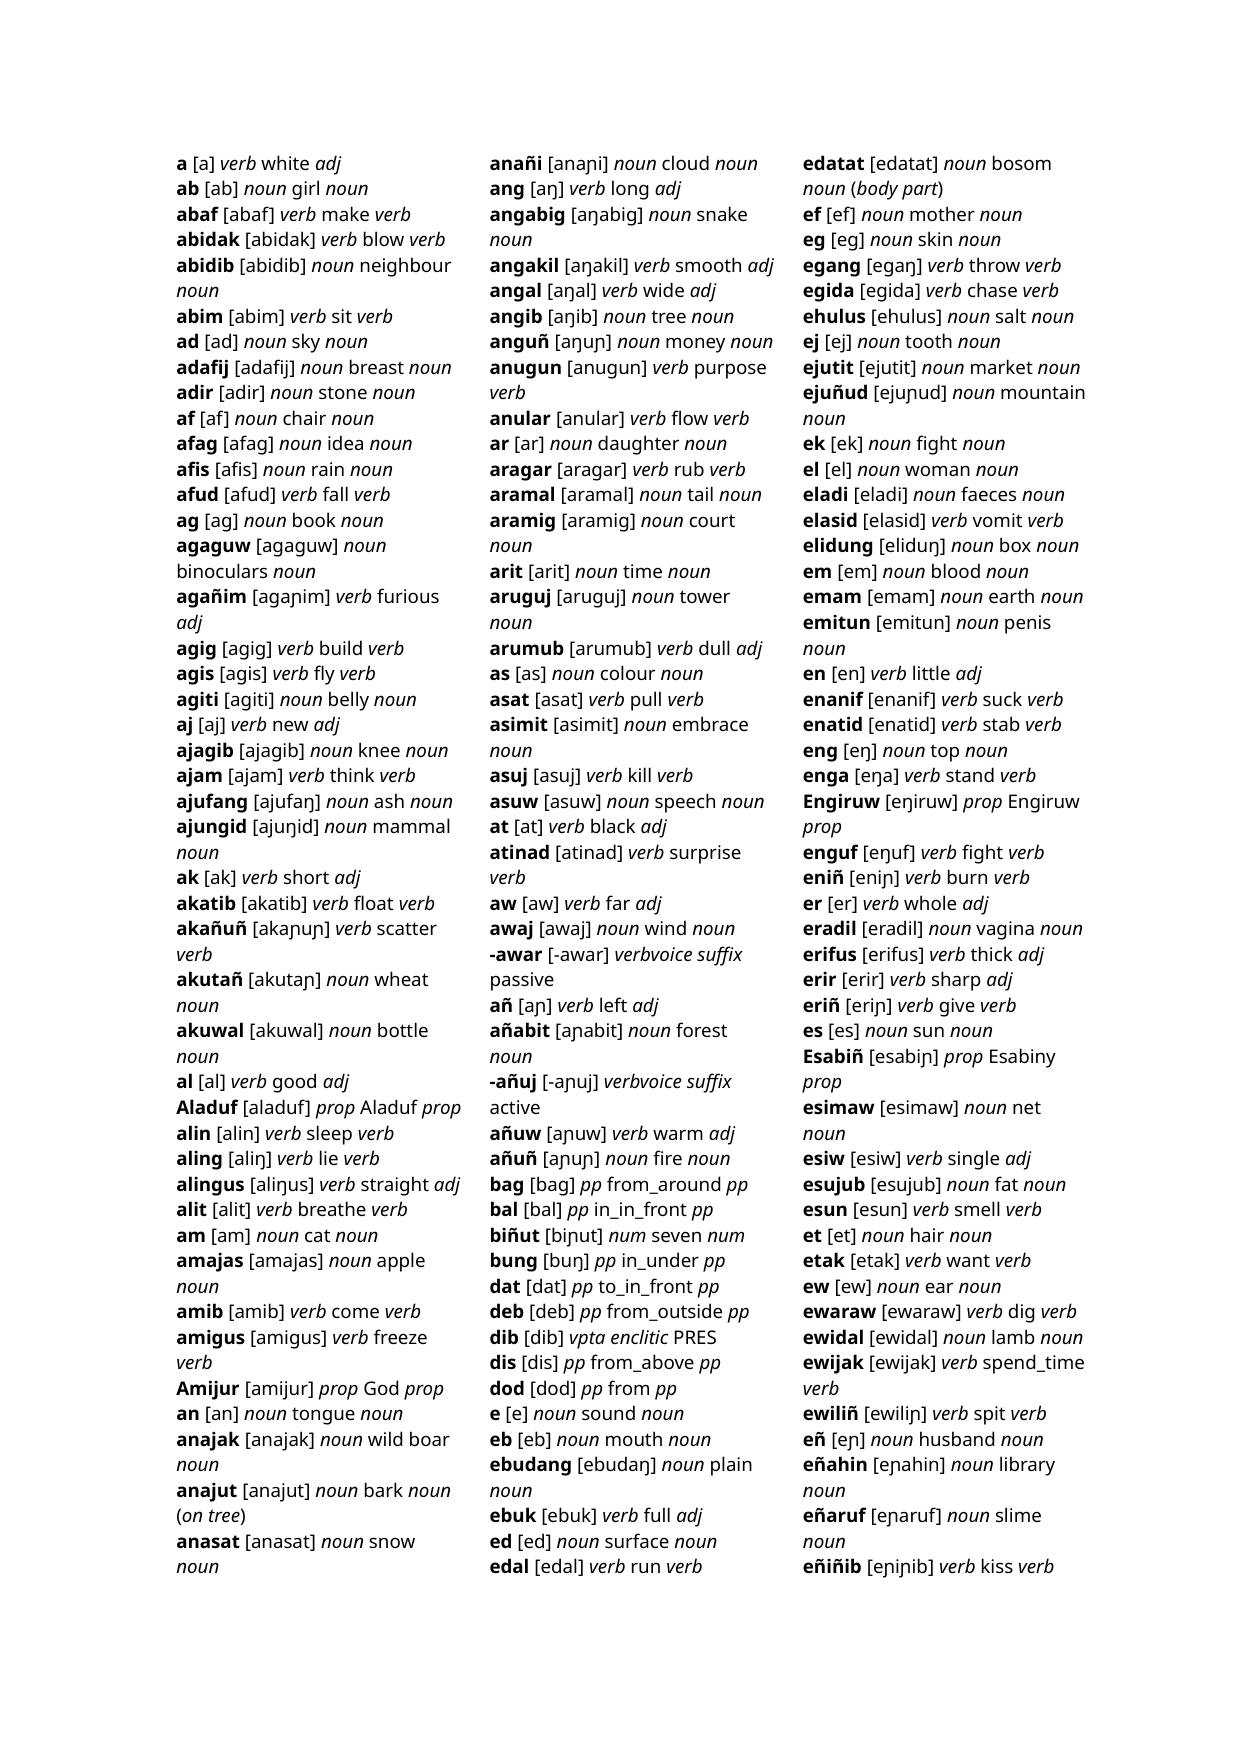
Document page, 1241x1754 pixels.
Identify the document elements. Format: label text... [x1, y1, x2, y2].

text dis [dis] pp from_above pp [489, 1349, 777, 1375]
text asuj [asuj] verb kill verb [489, 762, 777, 788]
text esimaw [esimaw] noun net noun [803, 1094, 1090, 1145]
text al [al] verb good adj [176, 1069, 463, 1094]
text eñaruf [eɲaruf] noun slime noun [803, 1503, 1090, 1554]
text amib [amib] verb come verb [176, 1298, 463, 1324]
text aj [aj] verb new adj [176, 711, 463, 737]
text a [a] verb white adj [176, 150, 463, 176]
text angakil [aŋakil] verb smooth adj [489, 252, 777, 278]
text ajufang [ajufaŋ] noun ash noun [176, 788, 463, 813]
text abaf [abaf] verb make verb [176, 201, 463, 227]
text enga [eŋa] verb stand verb [803, 762, 1090, 788]
text es [es] noun sun noun [803, 1018, 1090, 1043]
text ek [ek] noun fight noun [803, 431, 1090, 456]
text e [e] noun sound noun [489, 1401, 777, 1426]
text atinad [atinad] verb surprise verb [489, 839, 777, 890]
text afis [afis] noun rain noun [176, 456, 463, 482]
text eriñ [eriɲ] verb give verb [803, 992, 1090, 1018]
text aruguj [aruɡuj] noun tower noun [489, 584, 777, 635]
text elidung [eliduŋ] noun box noun [803, 533, 1090, 558]
text ang [aŋ] verb long adj [489, 176, 777, 201]
text an [an] noun tongue noun [176, 1401, 463, 1426]
text Amijur [amijur] prop God prop [176, 1375, 463, 1401]
text ewiliñ [ewiliɲ] verb spit verb [803, 1401, 1090, 1426]
text adafij [adafij] noun breast noun [176, 354, 463, 380]
text abidak [abidak] verb blow verb [176, 227, 463, 252]
text dib [dib] vpta enclitic PRES [489, 1324, 777, 1349]
text eng [eŋ] noun top noun [803, 737, 1090, 762]
text ak [ak] verb short adj [176, 864, 463, 890]
text agiti [aɡiti] noun belly noun [176, 686, 463, 711]
text arumub [arumub] verb dull adj [489, 635, 777, 660]
text deb [deb] pp from_outside pp [489, 1298, 777, 1324]
text ew [ew] noun ear noun [803, 1273, 1090, 1298]
text añabit [aɲabit] noun forest noun [489, 1018, 777, 1069]
text afud [afud] verb fall verb [176, 482, 463, 507]
text amajas [amajas] noun apple noun [176, 1247, 463, 1298]
text alingus [aliŋus] verb straight adj [176, 1171, 463, 1196]
text aling [aliŋ] verb lie verb [176, 1145, 463, 1171]
text ejutit [ejutit] noun market noun [803, 354, 1090, 380]
text ej [ej] noun tooth noun [803, 329, 1090, 354]
text Engiruw [eŋiruw] prop Engiruw prop [803, 788, 1090, 839]
text enanif [enanif] verb suck verb [803, 686, 1090, 711]
text alin [alin] verb sleep verb [176, 1120, 463, 1145]
text et [et] noun hair noun [803, 1222, 1090, 1247]
text abidib [abidib] noun neighbour noun [176, 252, 463, 303]
text em [em] noun blood noun [803, 558, 1090, 584]
text esujub [esujub] noun fat noun [803, 1171, 1090, 1196]
text eradil [eradil] noun vagina noun [803, 916, 1090, 941]
text esun [esun] verb smell verb [803, 1196, 1090, 1222]
text erir [erir] verb sharp adj [803, 967, 1090, 992]
text bag [baɡ] pp from_around pp [489, 1171, 777, 1196]
text awaj [awaj] noun wind noun [489, 916, 777, 941]
text etak [etak] verb want verb [803, 1247, 1090, 1273]
text agig [aɡiɡ] verb build verb [176, 635, 463, 660]
text añ [aɲ] verb left adj [489, 992, 777, 1018]
text -awar [-awar] verbvoice suffix passive [489, 941, 777, 992]
text afag [afaɡ] noun idea noun [176, 431, 463, 456]
text añuw [aɲuw] verb warm adj [489, 1120, 777, 1145]
text angal [aŋal] verb wide adj [489, 278, 777, 303]
text ab [ab] noun girl noun [176, 176, 463, 201]
text el [el] noun woman noun [803, 456, 1090, 482]
text biñut [biɲut] num seven num [489, 1222, 777, 1247]
text eniñ [eniɲ] verb burn verb [803, 864, 1090, 890]
text ebudang [ebudaŋ] noun plain noun [489, 1452, 777, 1503]
text angib [aŋib] noun tree noun [489, 303, 777, 329]
text ajam [ajam] verb think verb [176, 762, 463, 788]
text emam [emam] noun earth noun [803, 584, 1090, 609]
text ewidal [ewidal] noun lamb noun [803, 1324, 1090, 1349]
text elasid [elasid] verb vomit verb [803, 507, 1090, 533]
text egida [eɡida] verb chase verb [803, 278, 1090, 303]
text añuñ [aɲuɲ] noun fire noun [489, 1145, 777, 1171]
text akañuñ [akaɲuɲ] verb scatter verb [176, 916, 463, 967]
text anular [anular] verb flow verb [489, 405, 777, 431]
text alit [alit] verb breathe verb [176, 1196, 463, 1222]
text erifus [erifus] verb thick adj [803, 941, 1090, 967]
text aramal [aramal] noun tail noun [489, 482, 777, 507]
text aw [aw] verb far adj [489, 890, 777, 916]
text anañi [anaɲi] noun cloud noun [489, 150, 777, 176]
text esiw [esiw] verb single adj [803, 1145, 1090, 1171]
text ewaraw [ewaraw] verb dig verb [803, 1298, 1090, 1324]
text eñahin [eɲahin] noun library noun [803, 1452, 1090, 1503]
text ewijak [ewijak] verb spend_time verb [803, 1349, 1090, 1401]
text asat [asat] verb pull verb [489, 686, 777, 711]
text asuw [asuw] noun speech noun [489, 788, 777, 813]
text asimit [asimit] noun embrace noun [489, 711, 777, 762]
text ajagib [ajaɡib] noun knee noun [176, 737, 463, 762]
text agaguw [aɡaɡuw] noun binoculars noun [176, 533, 463, 584]
text akuwal [akuwal] noun bottle noun [176, 1018, 463, 1069]
text ed [ed] noun surface noun [489, 1528, 777, 1554]
text angabig [aŋabiɡ] noun snake noun [489, 201, 777, 252]
text dat [dat] pp to_in_front pp [489, 1273, 777, 1298]
text eladi [eladi] noun faeces noun [803, 482, 1090, 507]
text enatid [enatid] verb stab verb [803, 711, 1090, 737]
text eñiñib [eɲiɲib] verb kiss verb [803, 1554, 1090, 1579]
text dod [dod] pp from pp [489, 1375, 777, 1401]
text ehulus [ehulus] noun salt noun [803, 303, 1090, 329]
text amigus [amiɡus] verb freeze verb [176, 1324, 463, 1375]
text bal [bal] pp in_in_front pp [489, 1196, 777, 1222]
text am [am] noun cat noun [176, 1222, 463, 1247]
text as [as] noun colour noun [489, 660, 777, 686]
text arit [arit] noun time noun [489, 558, 777, 584]
text eb [eb] noun mouth noun [489, 1426, 777, 1452]
text af [af] noun chair noun [176, 405, 463, 431]
text at [at] verb black adj [489, 813, 777, 839]
text ag [aɡ] noun book noun [176, 507, 463, 533]
text anajut [anajut] noun bark noun (on tree) [176, 1477, 463, 1528]
text adir [adir] noun stone noun [176, 380, 463, 405]
text ajungid [ajuŋid] noun mammal noun [176, 813, 463, 864]
text enguf [eŋuf] verb fight verb [803, 839, 1090, 864]
text egang [eɡaŋ] verb throw verb [803, 252, 1090, 278]
text en [en] verb little adj [803, 660, 1090, 686]
text agis [aɡis] verb fly verb [176, 660, 463, 686]
text aramig [aramiɡ] noun court noun [489, 507, 777, 558]
text ejuñud [ejuɲud] noun mountain noun [803, 380, 1090, 431]
text ad [ad] noun sky noun [176, 329, 463, 354]
text eg [eɡ] noun skin noun [803, 227, 1090, 252]
text anugun [anuɡun] verb purpose verb [489, 354, 777, 405]
text edatat [edatat] noun bosom noun (body part) [803, 150, 1090, 201]
text er [er] verb whole adj [803, 890, 1090, 916]
text anajak [anajak] noun wild boar noun [176, 1426, 463, 1477]
text eñ [eɲ] noun husband noun [803, 1426, 1090, 1452]
text akutañ [akutaɲ] noun wheat noun [176, 967, 463, 1018]
text edal [edal] verb run verb [489, 1554, 777, 1579]
text anasat [anasat] noun snow noun [176, 1528, 463, 1579]
text ebuk [ebuk] verb full adj [489, 1503, 777, 1528]
text Esabiñ [esabiɲ] prop Esabiny prop [803, 1043, 1090, 1094]
text anguñ [aŋuɲ] noun money noun [489, 329, 777, 354]
text aragar [araɡar] verb rub verb [489, 456, 777, 482]
text -añuj [-aɲuj] verbvoice suffix active [489, 1069, 777, 1120]
text emitun [emitun] noun penis noun [803, 609, 1090, 660]
text ar [ar] noun daughter noun [489, 431, 777, 456]
text ef [ef] noun mother noun [803, 201, 1090, 227]
text agañim [aɡaɲim] verb furious adj [176, 584, 463, 635]
text akatib [akatib] verb float verb [176, 890, 463, 916]
text bung [buŋ] pp in_under pp [489, 1247, 777, 1273]
text abim [abim] verb sit verb [176, 303, 463, 329]
text Aladuf [aladuf] prop Aladuf prop [176, 1094, 463, 1120]
